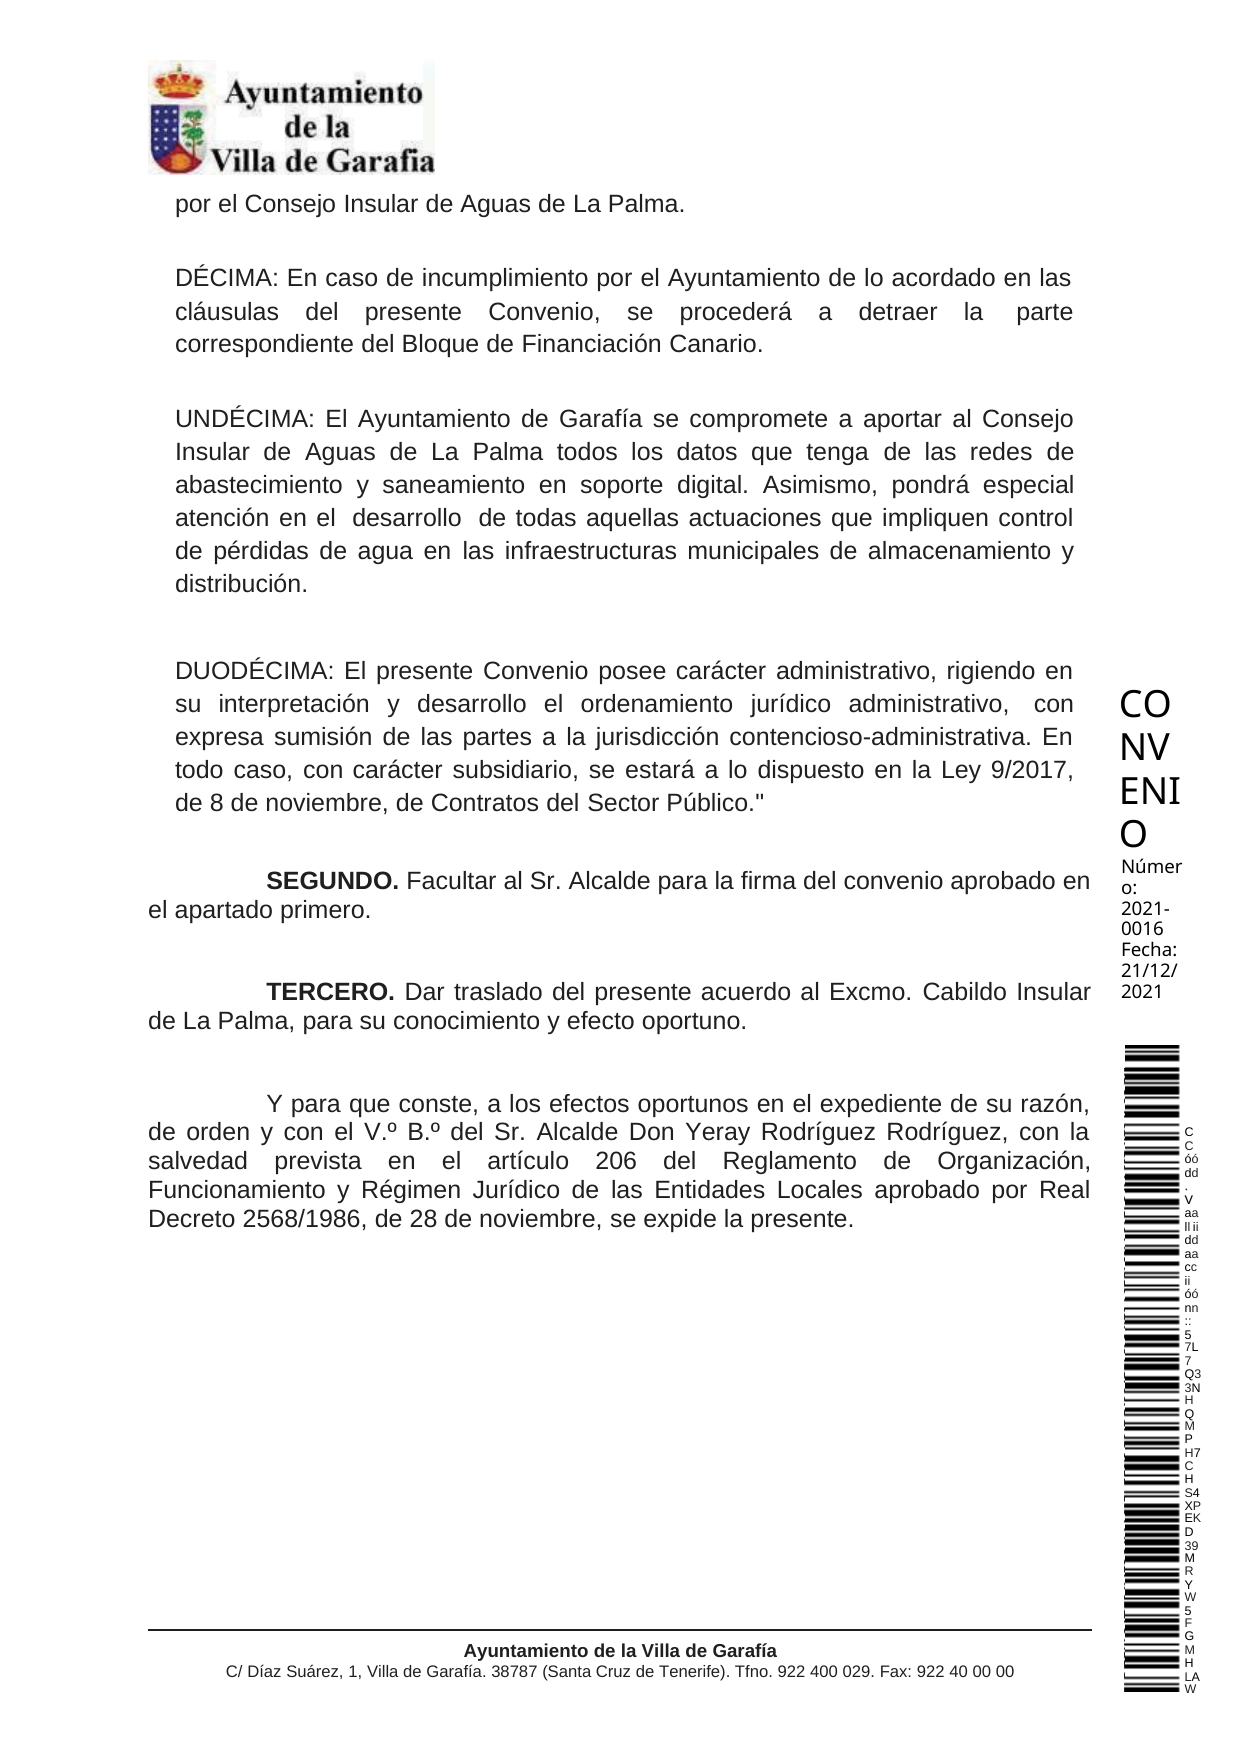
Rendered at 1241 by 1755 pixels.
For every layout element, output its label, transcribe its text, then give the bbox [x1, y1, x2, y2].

text por el Consejo Insular de Aguas de La Palma. [175, 189, 1122, 217]
text DUODÉCIMA: El presente Convenio posee carácter administrativo, rigiendo en su interpretación y desarrollo el ordenamiento jurídico administrativo, con expresa sumisión de las partes a la jurisdicción contencioso-administrativa. En todo caso, con carácter subsidiario, se estará a lo dispuesto en la Ley 9/2017, de 8 de noviembre, de Contratos del Sector Público." [175, 656, 1074, 817]
text DÉCIMA: En caso de incumplimiento por el Ayuntamiento de lo acordado en las cláusulas del presente Convenio, se procederá a detraer la parte correspondiente del Bloque de Financiación Canario. [175, 263, 1073, 358]
text TERCERO. Dar traslado del presente acuerdo al Excmo. Cabildo Insular de La Palma, para su conocimiento y efecto oportuno. [148, 977, 1091, 1035]
text Número: 2021-0016 Fecha: 21/12/2021 [1121, 857, 1185, 1002]
text Y para que conste, a los efectos oportunos en el expediente de su razón, de orden y con el V.º B.º del Sr. Alcalde Don Yeray Rodríguez Rodríguez, con la salvedad prevista en el artículo 206 del Reglamento de Organización, Funcionamiento y Régimen Jurídico de las Entidades Locales aprobado por Real Decreto 2568/1986, de 28 de noviembre, se expide la presente. [148, 1088, 1092, 1232]
picture [1124, 1045, 1184, 1692]
text CONVENIO [1119, 682, 1185, 857]
text Ayuntamiento de la Villa de Garafía [225, 1641, 1015, 1662]
text C/ Díaz Suárez, 1, Villa de Garafía. 38787 (Santa Cruz de Tenerife). Tfno. 922 400 029. Fax: 922 40 00 00 [225, 1662, 1014, 1681]
picture [147, 60, 435, 175]
text UNDÉCIMA: El Ayuntamiento de Garafía se compromete a aportar al Consejo Insular de Aguas de La Palma todos los datos que tenga de las redes de abastecimiento y saneamiento en soporte digital. Asimismo, pondrá especial atención en el desarrollo de todas aquellas actuaciones que impliquen control de pérdidas de agua en las infraestructuras municipales de almacenamiento y distribución. [175, 404, 1075, 598]
text SEGUNDO. Facultar al Sr. Alcalde para la firma del convenio aprobado en el apartado primero. [148, 866, 1092, 923]
